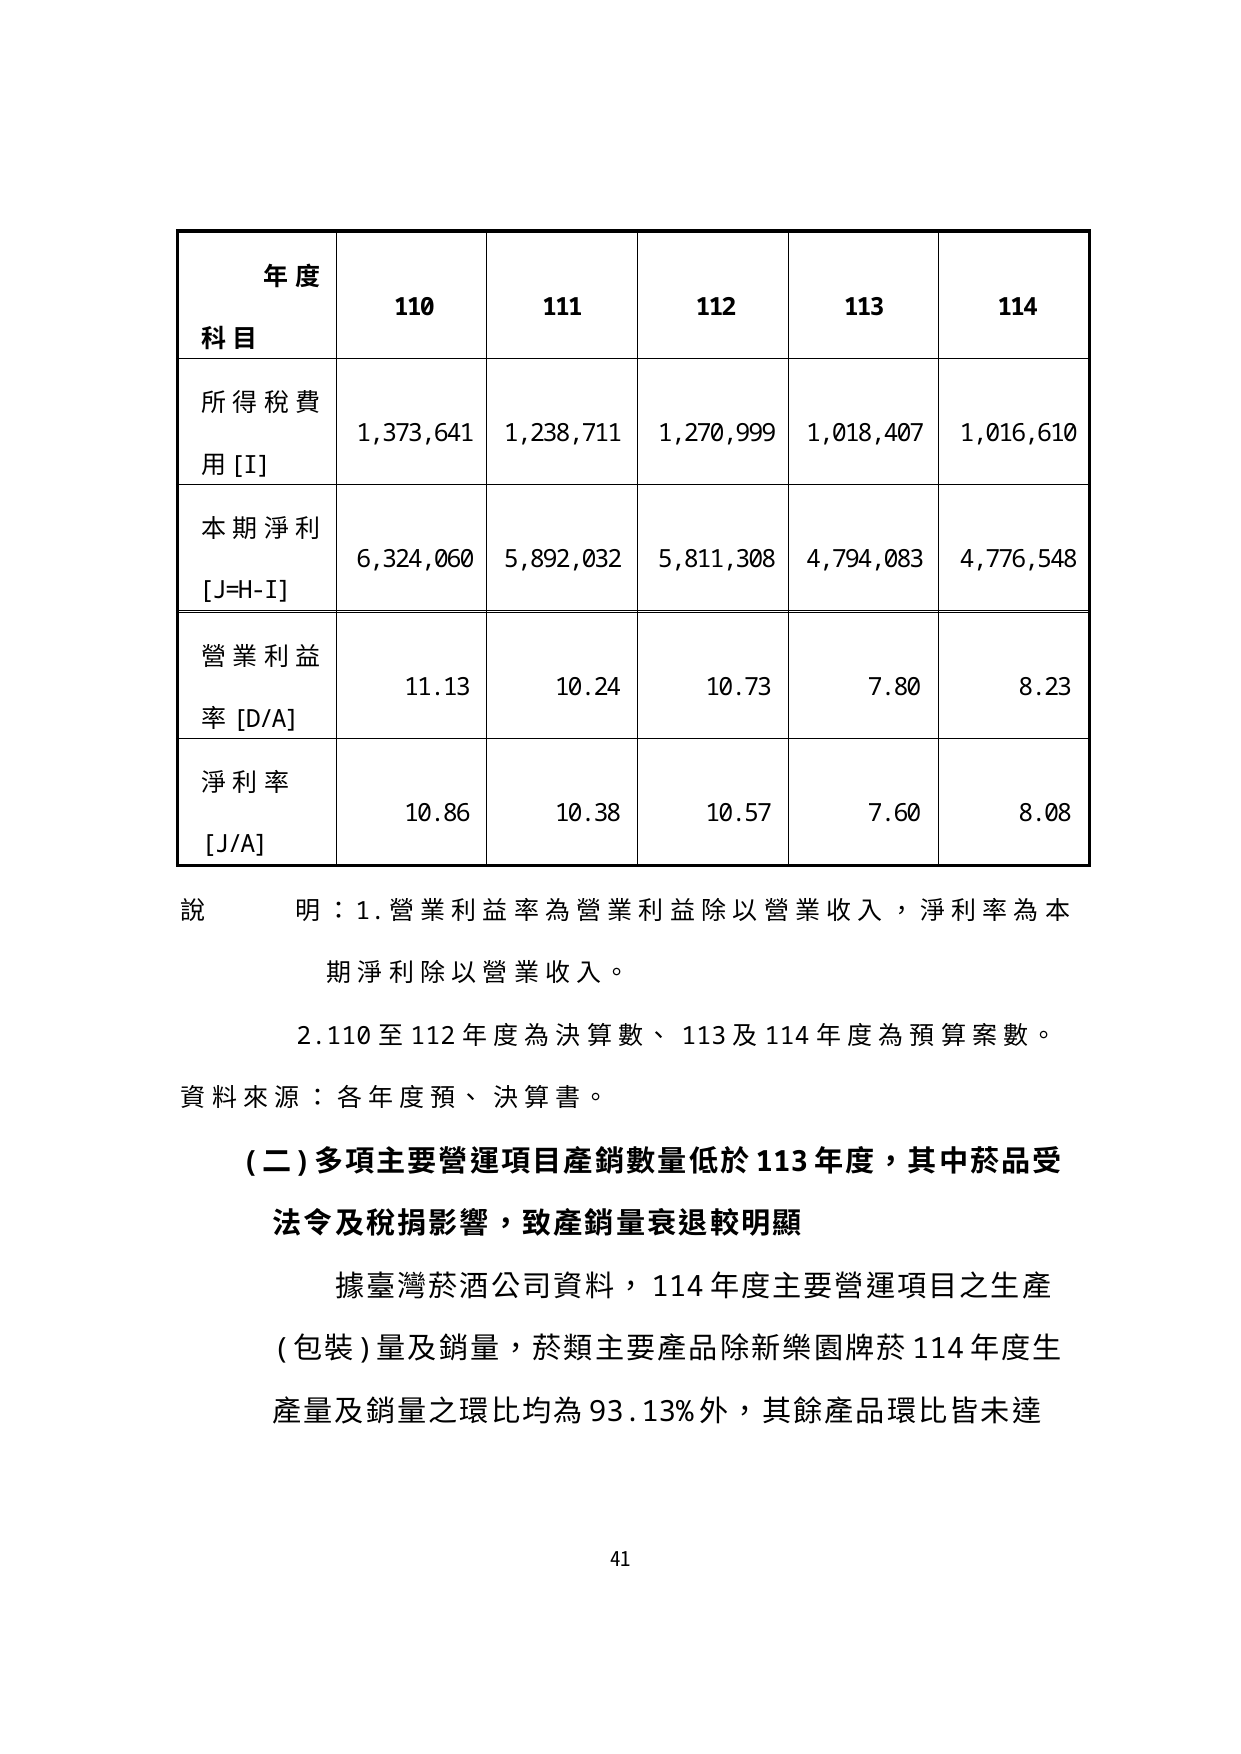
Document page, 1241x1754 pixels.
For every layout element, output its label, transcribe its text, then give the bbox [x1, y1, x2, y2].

table_cell 淨利率[J/A] [179, 739, 336, 864]
table_cell 10.57 [638, 739, 788, 864]
table_cell 10.86 [337, 739, 486, 864]
table_cell 1,373,641 [337, 359, 486, 483]
table_cell 7.80 [789, 613, 938, 738]
text 資料來源：各年度預、決算書。 [167, 1054, 1074, 1117]
table_header 113 [789, 233, 938, 357]
table_cell 所得稅費用[I] [179, 359, 336, 483]
table_cell 4,776,548 [939, 485, 1088, 609]
table_cell 1,238,711 [487, 359, 637, 483]
table_cell 10.24 [487, 613, 637, 738]
text (二)多項主要營運項目產銷數量低於113年度，其中菸品受法令及稅捐影響，致產銷量衰退較明顯 [236, 1117, 1063, 1242]
table_cell 本期淨利[J=H-I] [179, 485, 336, 609]
table_cell 10.38 [487, 739, 637, 864]
table_header 112 [638, 233, 788, 357]
table_cell 1,270,999 [638, 359, 788, 483]
table_cell 11.13 [337, 613, 486, 738]
text 2.110至112年度為決算數、113及114年度為預算案數。 [282, 992, 1074, 1054]
text 據臺灣菸酒公司資料，114年度主要營運項目之生產(包裝)量及銷量，菸類主要產品除新樂園牌菸114年度生產量及銷量之環比均為93.13%外，其餘產品環比皆未達90%，其中馬爾斯牌菸及王牌牌菸環比分別為74.86%及78.32%均低於80%(詳表2)，主要係因政府推動減菸政策，實施菸害防制法及調漲菸捐稅等因素，衝擊菸品市場致產銷量衰退較明顯。 [266, 1242, 1063, 1429]
table_header 110 [337, 233, 486, 357]
table_cell 8.23 [939, 613, 1088, 738]
table_header 111 [487, 233, 637, 357]
text 說 明：1.營業利益率為營業利益除以營業收入，淨利率為本期淨利除以營業收入。 [166, 867, 1092, 992]
table_cell 營業利益率[D/A] [179, 613, 336, 738]
table_cell 1,016,610 [939, 359, 1088, 483]
table_cell 7.60 [789, 739, 938, 864]
table_cell 8.08 [939, 739, 1088, 864]
table_cell 6,324,060 [337, 485, 486, 609]
table_cell 1,018,407 [789, 359, 938, 483]
table_cell 5,892,032 [487, 485, 637, 609]
table_cell 4,794,083 [789, 485, 938, 609]
table_header 114 [939, 233, 1088, 357]
table_cell 10.73 [638, 613, 788, 738]
table_header 年度 科目 [179, 233, 336, 357]
table_cell 5,811,308 [638, 485, 788, 609]
